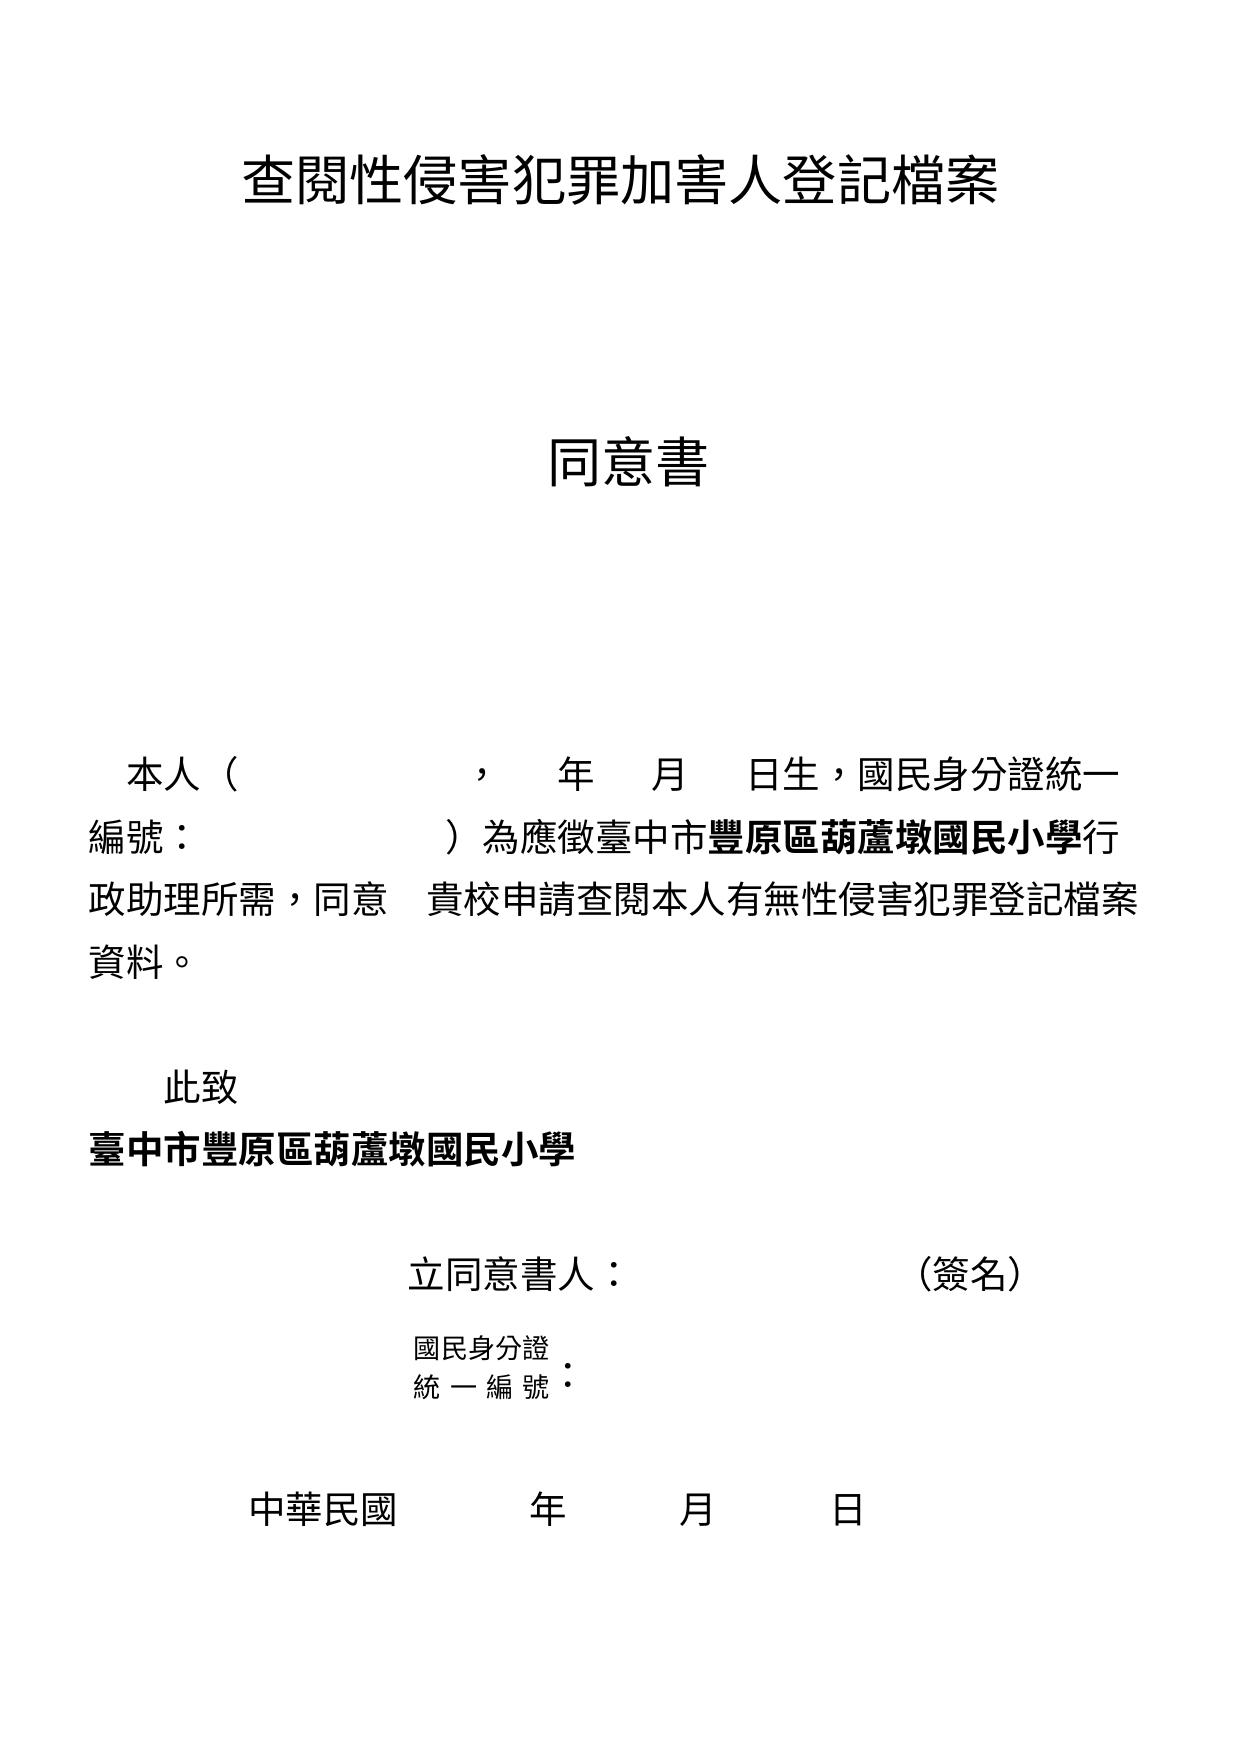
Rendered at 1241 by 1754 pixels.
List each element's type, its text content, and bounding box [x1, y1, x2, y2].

text 同意書 [89, 386, 1168, 511]
text 臺中市豐原區葫蘆墩國民小學 [89, 1105, 1152, 1168]
text 查閱性侵害犯罪加害人登記檔案 [89, 104, 1152, 229]
text 國民身分證統一編號： [89, 1293, 1152, 1418]
text 此致 [89, 1043, 1152, 1105]
text 立同意書人： （簽名） [89, 1230, 1152, 1293]
text 中華民國 年 月 日 [89, 1480, 1152, 1535]
text 本人（ ， 年 月 日生，國民身分證統一編號： ）為應徵臺中市豐原區葫蘆墩國民小學行政助理所需，同意 貴校申請查閱本人有無性侵害犯罪登記檔案資料。 [89, 730, 1152, 980]
